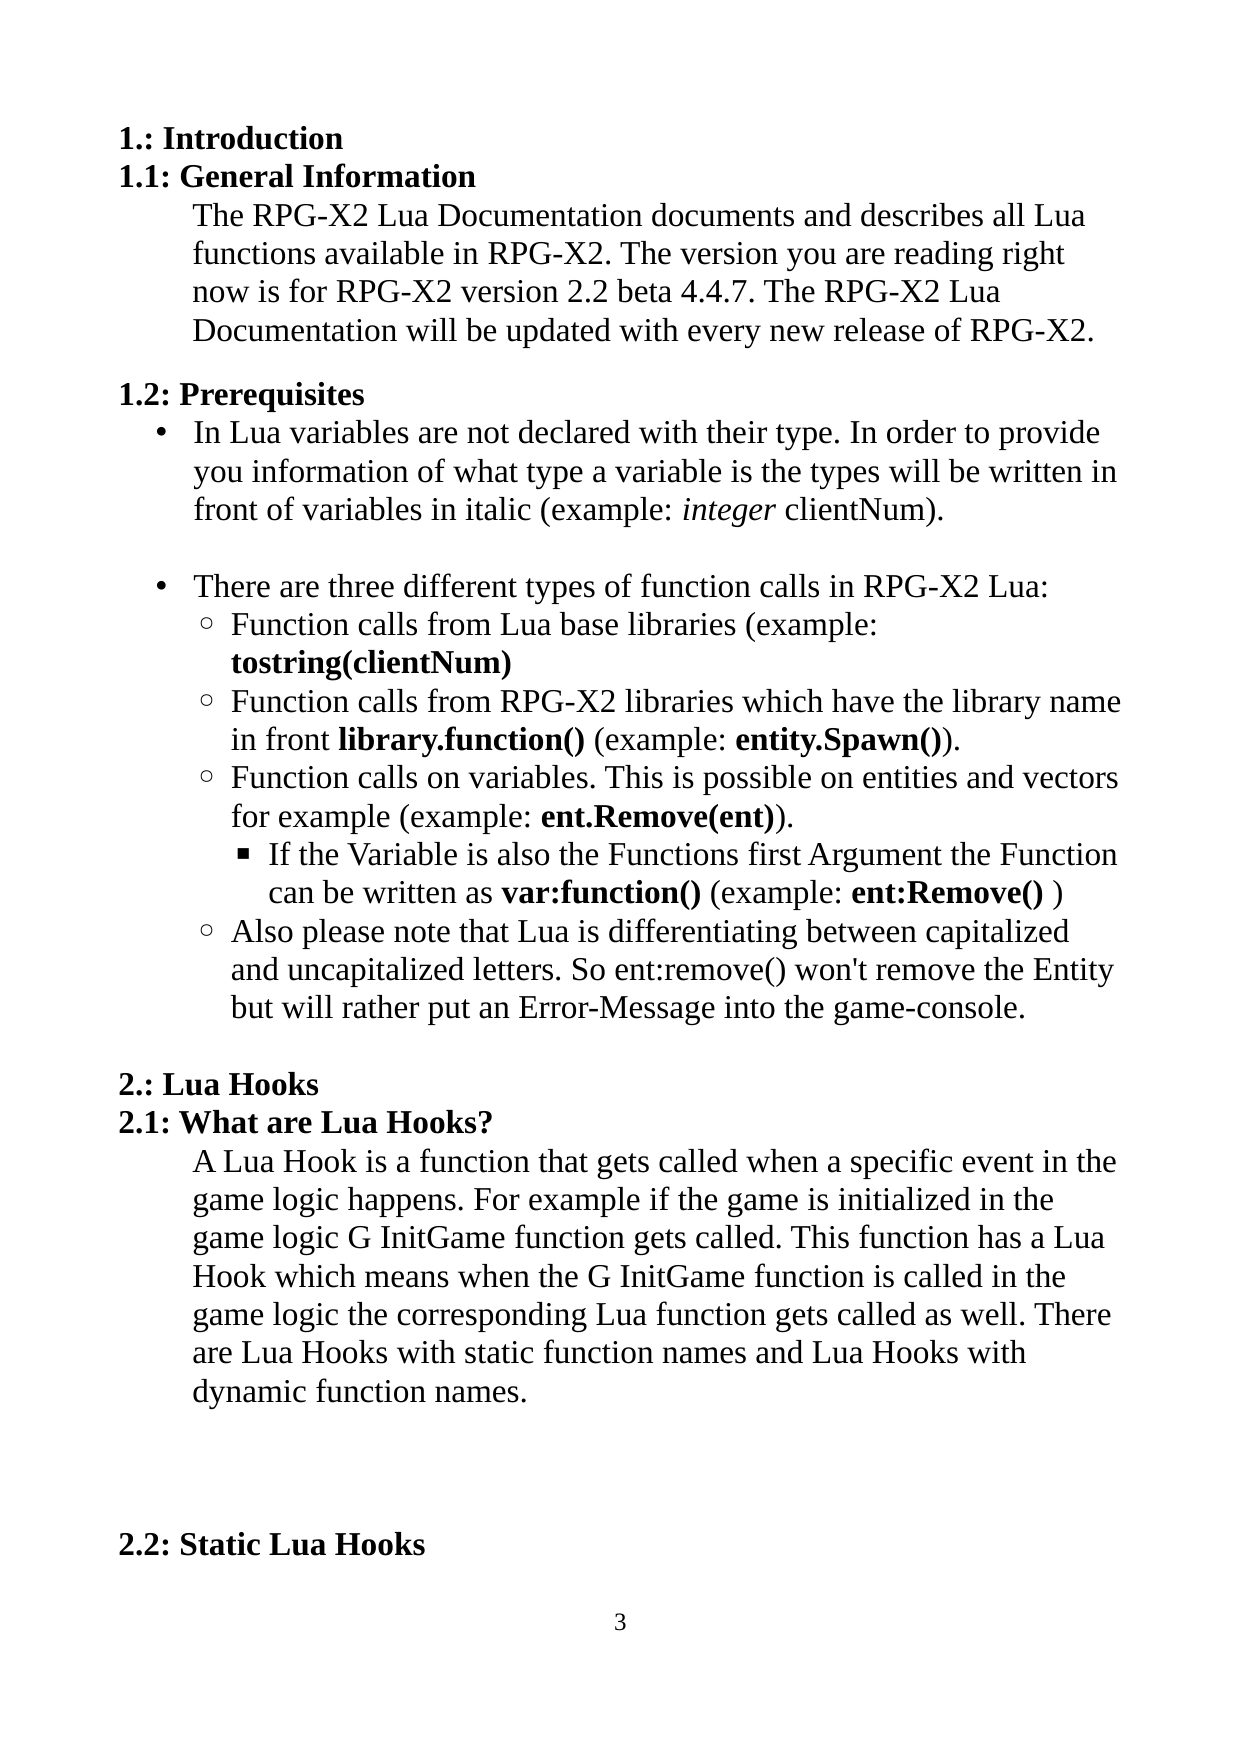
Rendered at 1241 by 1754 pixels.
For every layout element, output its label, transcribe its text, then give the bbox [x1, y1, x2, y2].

list Function calls from Lua base libraries (example: tostring(clientNum) [193, 604, 1122, 681]
list There are three different types of function calls in RPG-X2 Lua: [156, 566, 1122, 604]
list If the Variable is also the Functions first Argument the Function can be written as var:function() (example: ent:Remove() ) [231, 834, 1122, 911]
text 2.2: Static Lua Hooks [118, 1524, 1122, 1563]
text 1.1: General Information [118, 156, 1122, 195]
text 2.1: What are Lua Hooks? [118, 1103, 1122, 1141]
text The RPG-X2 Lua Documentation documents and describes all Lua functions available in RPG-X2. The version you are reading right now is for RPG-X2 version 2.2 beta 4.4.7. The RPG-X2 Lua Documentation will be updated with every new release of RPG-X2. [118, 195, 1122, 348]
text 1.2: Prerequisites [118, 374, 1122, 413]
text 2.: Lua Hooks [118, 1064, 1122, 1103]
list Function calls from RPG-X2 libraries which have the library name in front library.function() (example: entity.Spawn()). [193, 681, 1122, 758]
text 1.: Introduction [118, 118, 1122, 156]
list In Lua variables are not declared with their type. In order to provide you information of what type a variable is the types will be written in front of variables in italic (example: integer clientNum). [156, 413, 1122, 528]
list Function calls on variables. This is possible on entities and vectors for example (example: ent.Remove(ent)). [193, 758, 1122, 834]
list Also please note that Lua is differentiating between capitalized and uncapitalized letters. So ent:remove() won't remove the Entity but will rather put an Error-Message into the game-console. [193, 911, 1122, 1026]
text A Lua Hook is a function that gets called when a specific event in the game logic happens. For example if the game is initialized in the game logic G InitGame function gets called. This function has a Lua Hook which means when the G InitGame function is called in the game logic the corresponding Lua function gets called as well. There are Lua Hooks with static function names and Lua Hooks with dynamic function names. [118, 1141, 1122, 1409]
